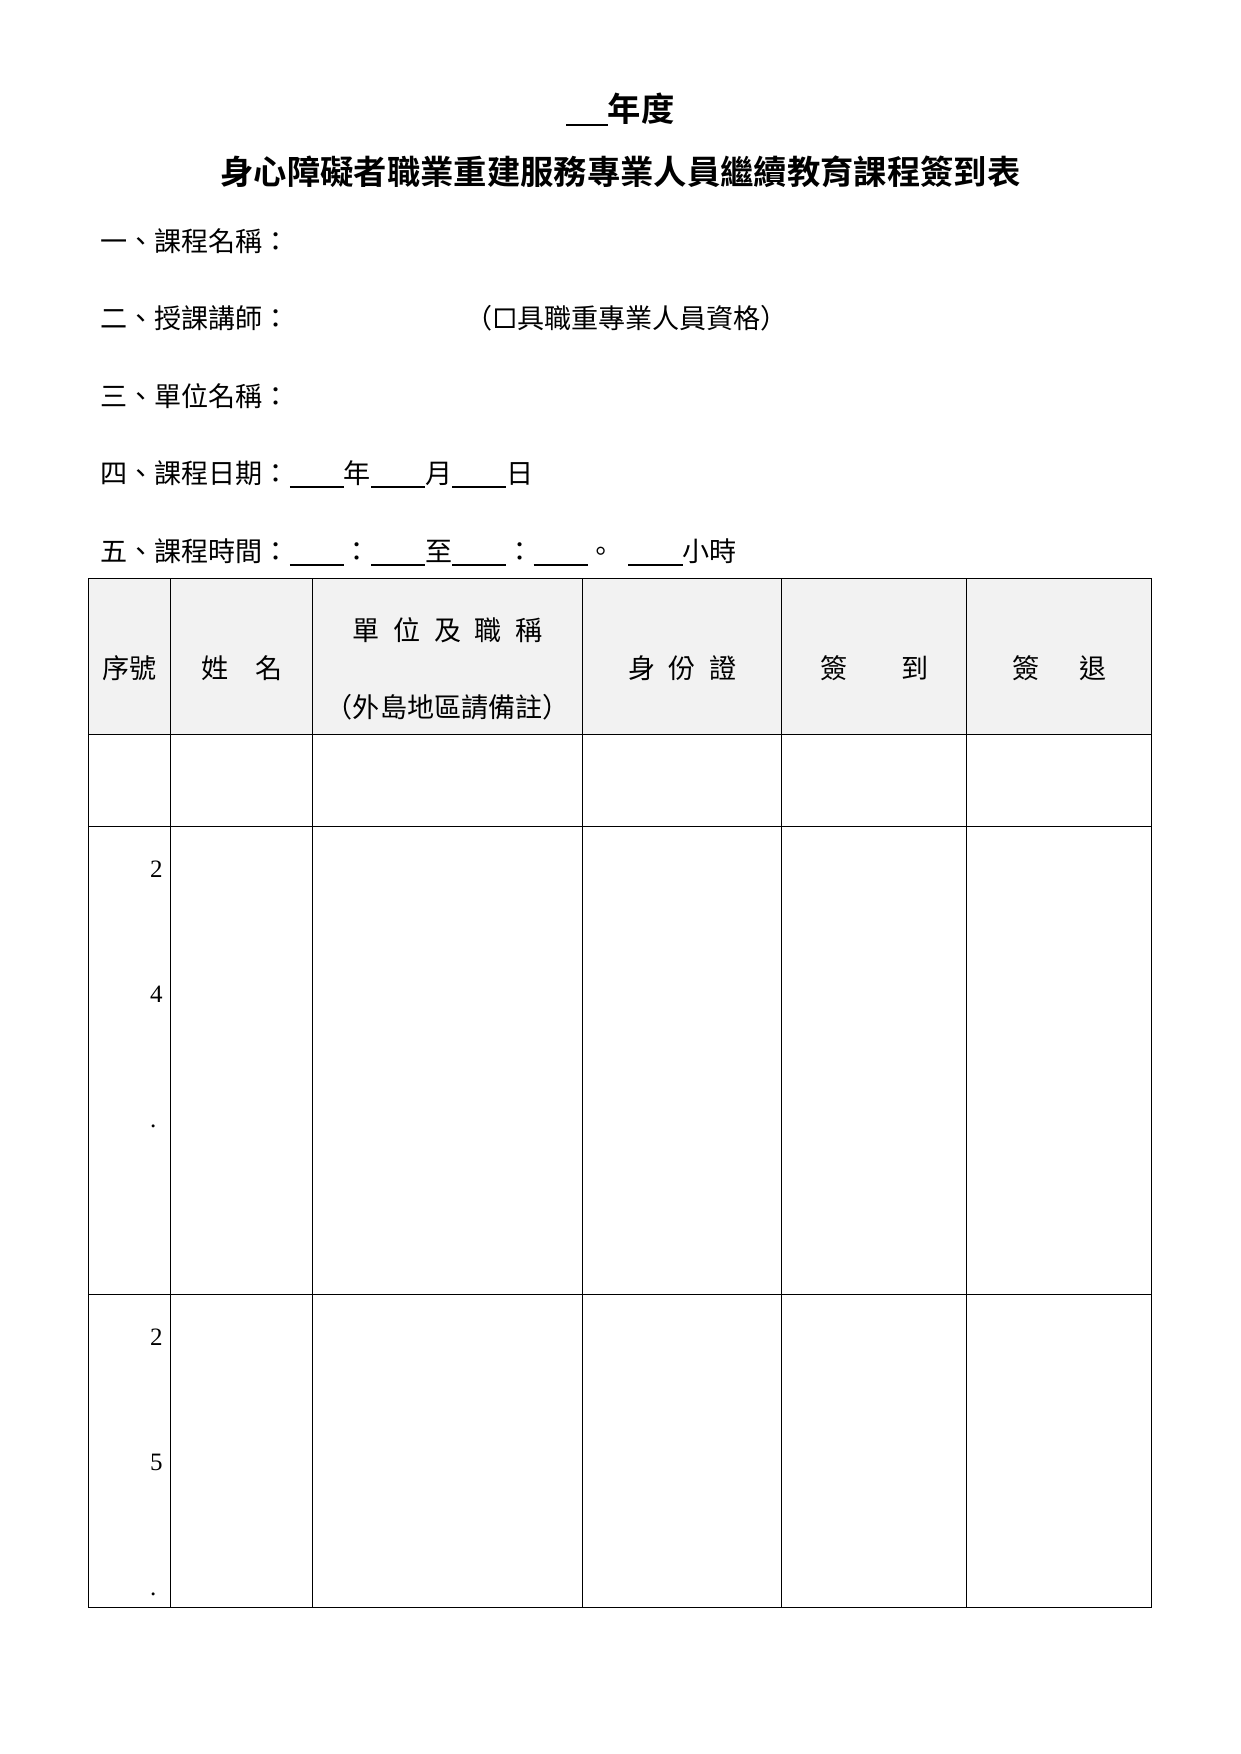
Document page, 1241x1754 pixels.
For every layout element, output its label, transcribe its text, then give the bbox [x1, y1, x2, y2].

table_cell [313, 827, 582, 1293]
table_cell [967, 735, 1151, 826]
table_cell [583, 827, 781, 1293]
table_cell [583, 1295, 781, 1607]
table_cell 身 份 證 [583, 579, 781, 734]
table_cell 序號 [89, 579, 170, 734]
table_cell [583, 735, 781, 826]
table_cell [171, 827, 312, 1293]
table_header 年度 身心障礙者職業重建服務專業人員繼續教育課程簽到表 一、課程名稱： 二、授課講師： （具職重專業人員資格） 三、單位名稱： 四、課程日期： 年 月 日 五、課程時間： ： 至 ： 。 小時 [89, 66, 1151, 578]
table_cell [89, 827, 170, 1293]
table_cell [967, 827, 1151, 1293]
table_cell [967, 1295, 1151, 1607]
table_cell 姓 名 [171, 579, 312, 734]
table_cell [171, 735, 312, 826]
table_cell [313, 735, 582, 826]
table_cell [171, 1295, 312, 1607]
table_cell 簽 退 [967, 579, 1151, 734]
table_cell [313, 1295, 582, 1607]
table_cell [89, 1295, 170, 1607]
table_cell 單 位 及 職 稱 （外島地區請備註） [313, 579, 582, 734]
table_cell [89, 735, 170, 826]
table_cell 簽 到 [782, 579, 966, 734]
table_cell [782, 827, 966, 1293]
table_cell [782, 1295, 966, 1607]
table_cell [782, 735, 966, 826]
